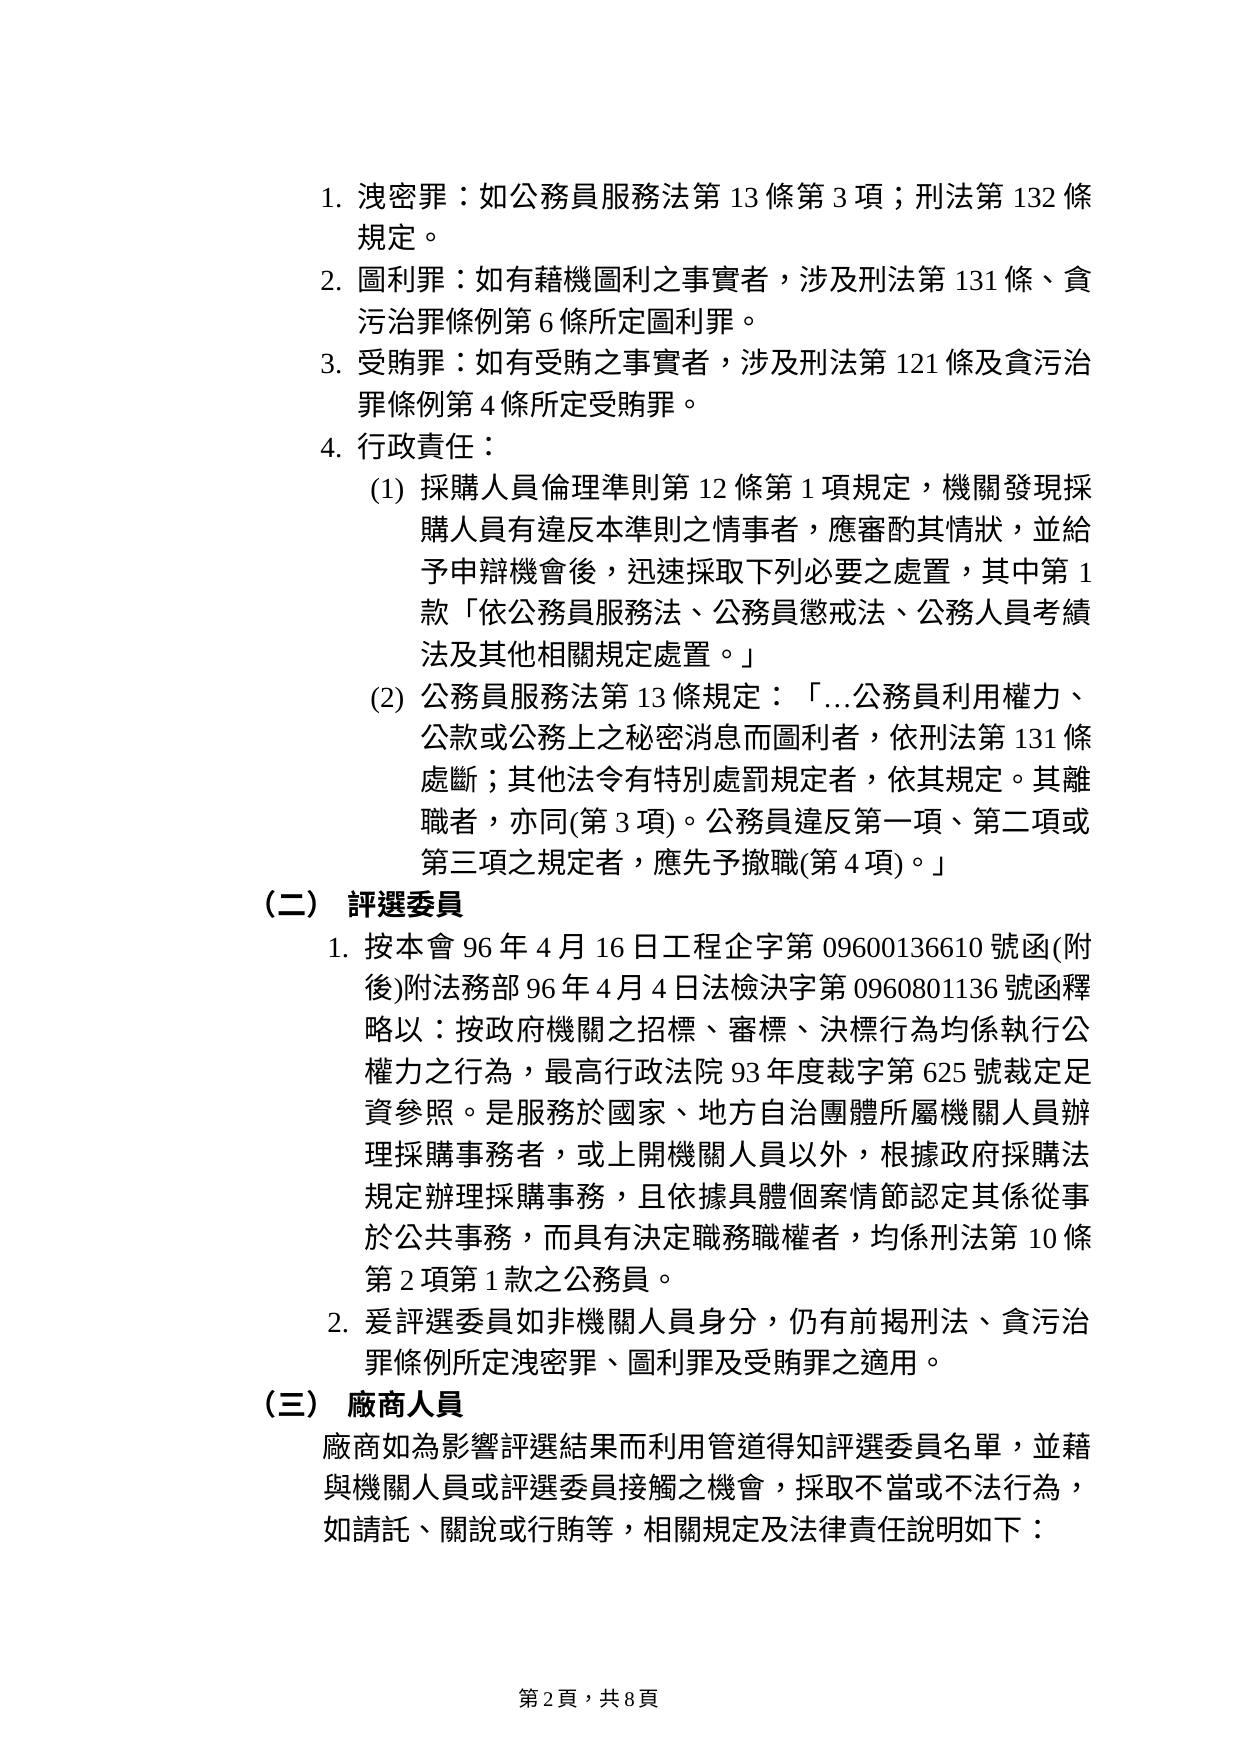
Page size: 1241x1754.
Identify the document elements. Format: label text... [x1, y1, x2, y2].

list 爰評選委員如非機關人員身分，仍有前揭刑法、貪污治罪條例所定洩密罪、圖利罪及受賄罪之適用。 [327, 1299, 1092, 1382]
text 廠商如為影響評選結果而利用管道得知評選委員名單，並藉與機關人員或評選委員接觸之機會，採取不當或不法行為，如請託、關說或行賄等，相關規定及法律責任說明如下： [323, 1424, 1092, 1549]
list 行政責任： [320, 424, 1092, 466]
list 評選委員 [248, 882, 1092, 924]
list 採購人員倫理準則第12條第1項規定，機關發現採購人員有違反本準則之情事者，應審酌其情狀，並給予申辯機會後，迅速採取下列必要之處置，其中第1款「依公務員服務法、公務員懲戒法、公務人員考績法及其他相關規定處置。」 [370, 466, 1092, 674]
list 按本會96年4月16日工程企字第09600136610號函(附後)附法務部96年4月4日法檢決字第0960801136號函釋略以：按政府機關之招標、審標、決標行為均係執行公權力之行為，最高行政法院93年度裁字第625號裁定足資參照。是服務於國家、地方自治團體所屬機關人員辦理採購事務者，或上開機關人員以外，根據政府採購法規定辦理採購事務，且依據具體個案情節認定其係從事於公共事務，而具有決定職務職權者，均係刑法第10條第2項第1款之公務員。 [327, 924, 1092, 1299]
list 洩密罪：如公務員服務法第13條第3項；刑法第132條規定。 [320, 174, 1092, 257]
list 受賄罪：如有受賄之事實者，涉及刑法第121條及貪污治罪條例第4條所定受賄罪。 [320, 341, 1092, 424]
list 公務員服務法第13條規定：「…公務員利用權力、公款或公務上之秘密消息而圖利者，依刑法第131條處斷；其他法令有特別處罰規定者，依其規定。其離職者，亦同(第3項)。公務員違反第一項、第二項或第三項之規定者，應先予撤職(第4項)。」 [370, 674, 1092, 882]
list 廠商人員 [248, 1382, 1092, 1424]
list 圖利罪：如有藉機圖利之事實者，涉及刑法第131條、貪污治罪條例第6條所定圖利罪。 [320, 257, 1092, 341]
